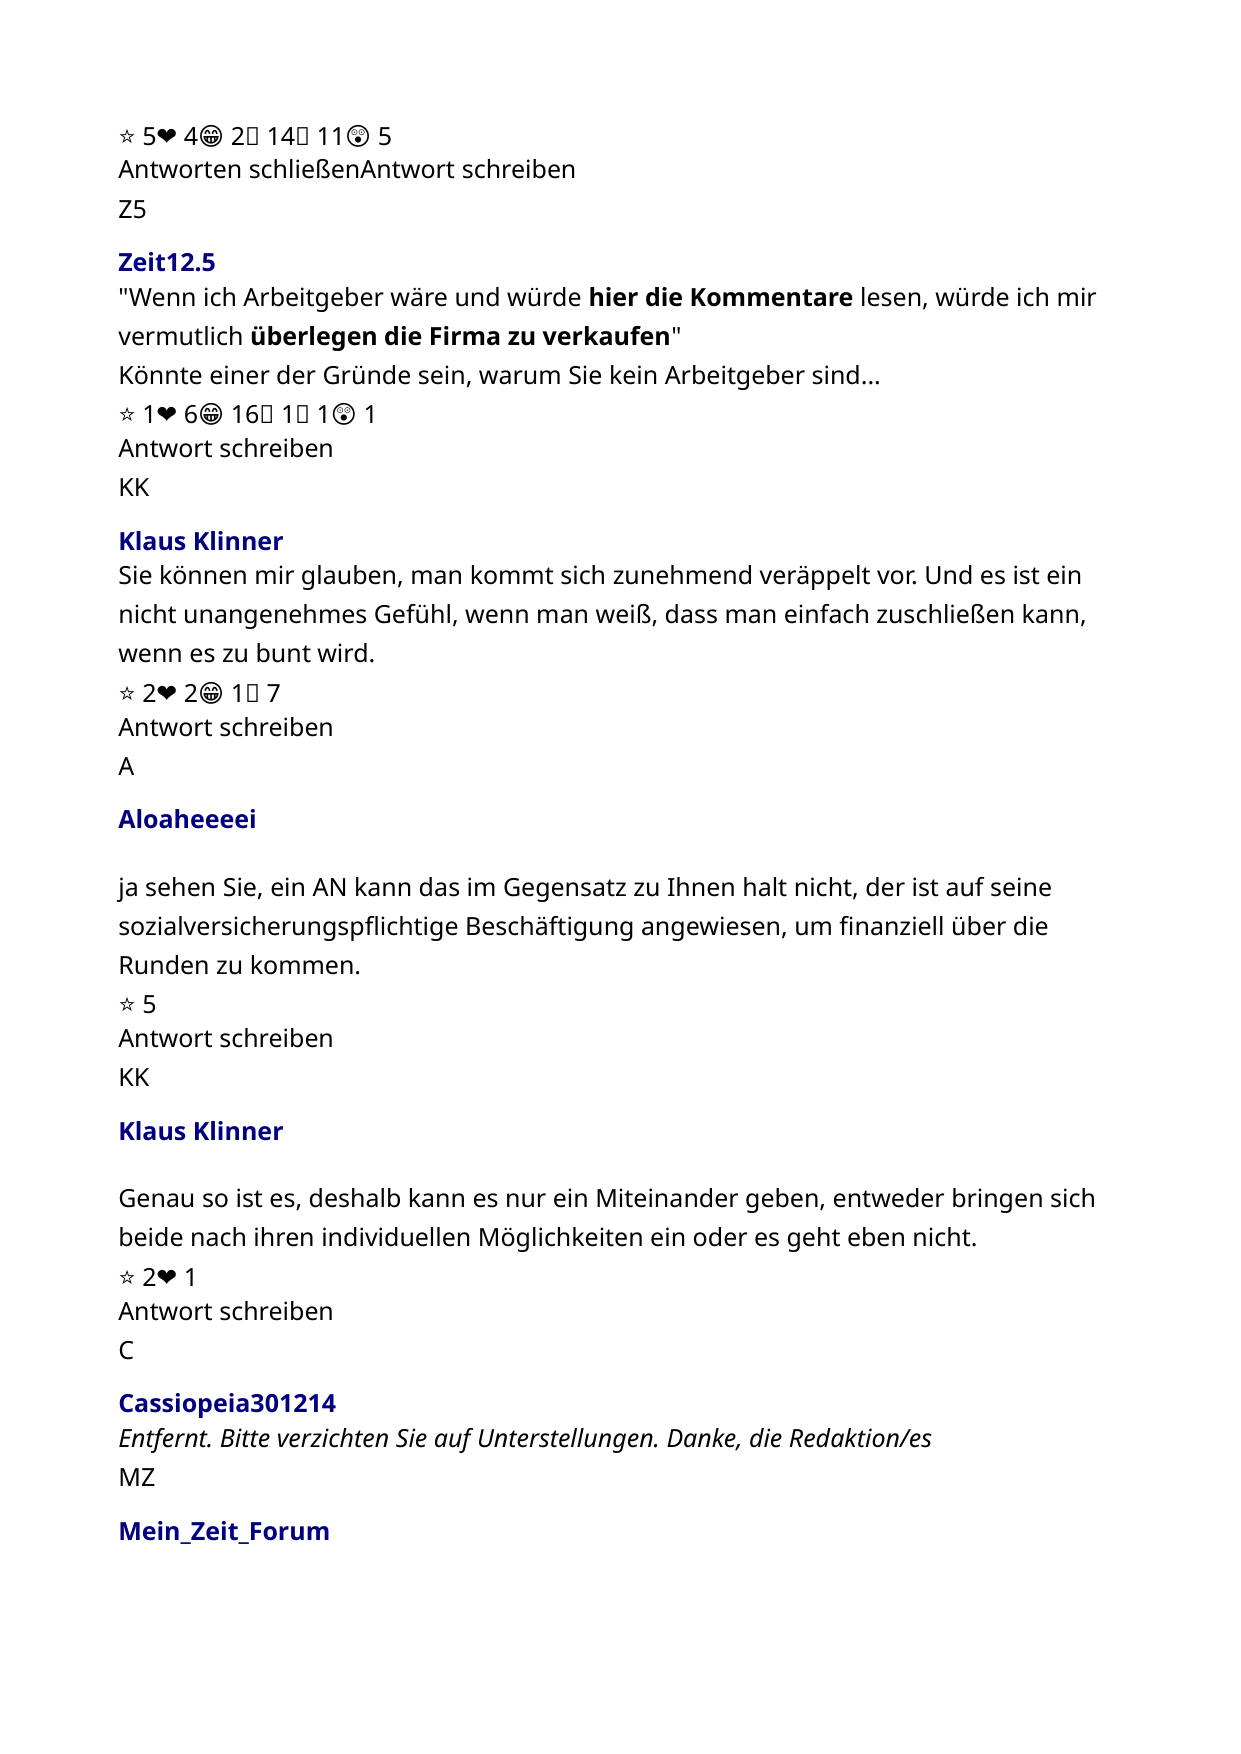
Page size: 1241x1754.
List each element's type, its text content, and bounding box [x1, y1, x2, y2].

text "Wenn ich Arbeitgeber wäre und würde hier die Kommentare lesen, würde ich mir vermutlich überlegen die Firma zu verkaufen" [118, 279, 1122, 352]
text C [118, 1332, 1122, 1366]
text KK [118, 1060, 1122, 1094]
subtitle Klaus Klinner [118, 524, 1122, 558]
text Entfernt. Bitte verzichten Sie auf Unterstellungen. Danke, die Redaktion/es [118, 1420, 1122, 1454]
text A [118, 748, 1122, 782]
text ⭐️ 5 [118, 987, 1122, 1021]
text ⭐️ 2❤️ 1 [118, 1259, 1122, 1293]
text Könnte einer der Gründe sein, warum Sie kein Arbeitgeber sind... [118, 357, 1122, 392]
text Antwort schreiben [118, 709, 1122, 743]
subtitle Zeit12.5 [118, 245, 1122, 279]
text ⭐️ 1❤️ 6😁 16🙁 1🤨 1😲 1 [118, 397, 1122, 431]
text ja sehen Sie, ein AN kann das im Gegensatz zu Ihnen halt nicht, der ist auf seine sozialversicherungspflichtige Beschäftigung angewiesen, um finanziell über die Runden zu kommen. [118, 869, 1122, 982]
subtitle Cassiopeia301214 [118, 1386, 1122, 1420]
text KK [118, 470, 1122, 504]
text Antwort schreiben [118, 1293, 1122, 1327]
text ⭐️ 2❤️ 2😁 1🙁 7 [118, 675, 1122, 709]
text Sie können mir glauben, man kommt sich zunehmend veräppelt vor. Und es ist ein nicht unangenehmes Gefühl, wenn man weiß, dass man einfach zuschließen kann, wenn es zu bunt wird. [118, 558, 1122, 670]
subtitle Mein_Zeit_Forum [118, 1513, 1122, 1547]
subtitle Klaus Klinner [118, 1114, 1122, 1148]
text Antwort schreiben [118, 1021, 1122, 1055]
text Genau so ist es, deshalb kann es nur ein Miteinander geben, entweder bringen sich beide nach ihren individuellen Möglichkeiten ein oder es geht eben nicht. [118, 1181, 1122, 1254]
text Antworten schließenAntwort schreiben [118, 152, 1122, 186]
text Z5 [118, 191, 1122, 225]
text MZ [118, 1459, 1122, 1493]
text Antwort schreiben [118, 431, 1122, 465]
subtitle Aloaheeeei [118, 802, 1122, 836]
text ⭐️ 5❤️ 4😁 2🙁 14🤨 11😲 5 [118, 118, 1122, 152]
